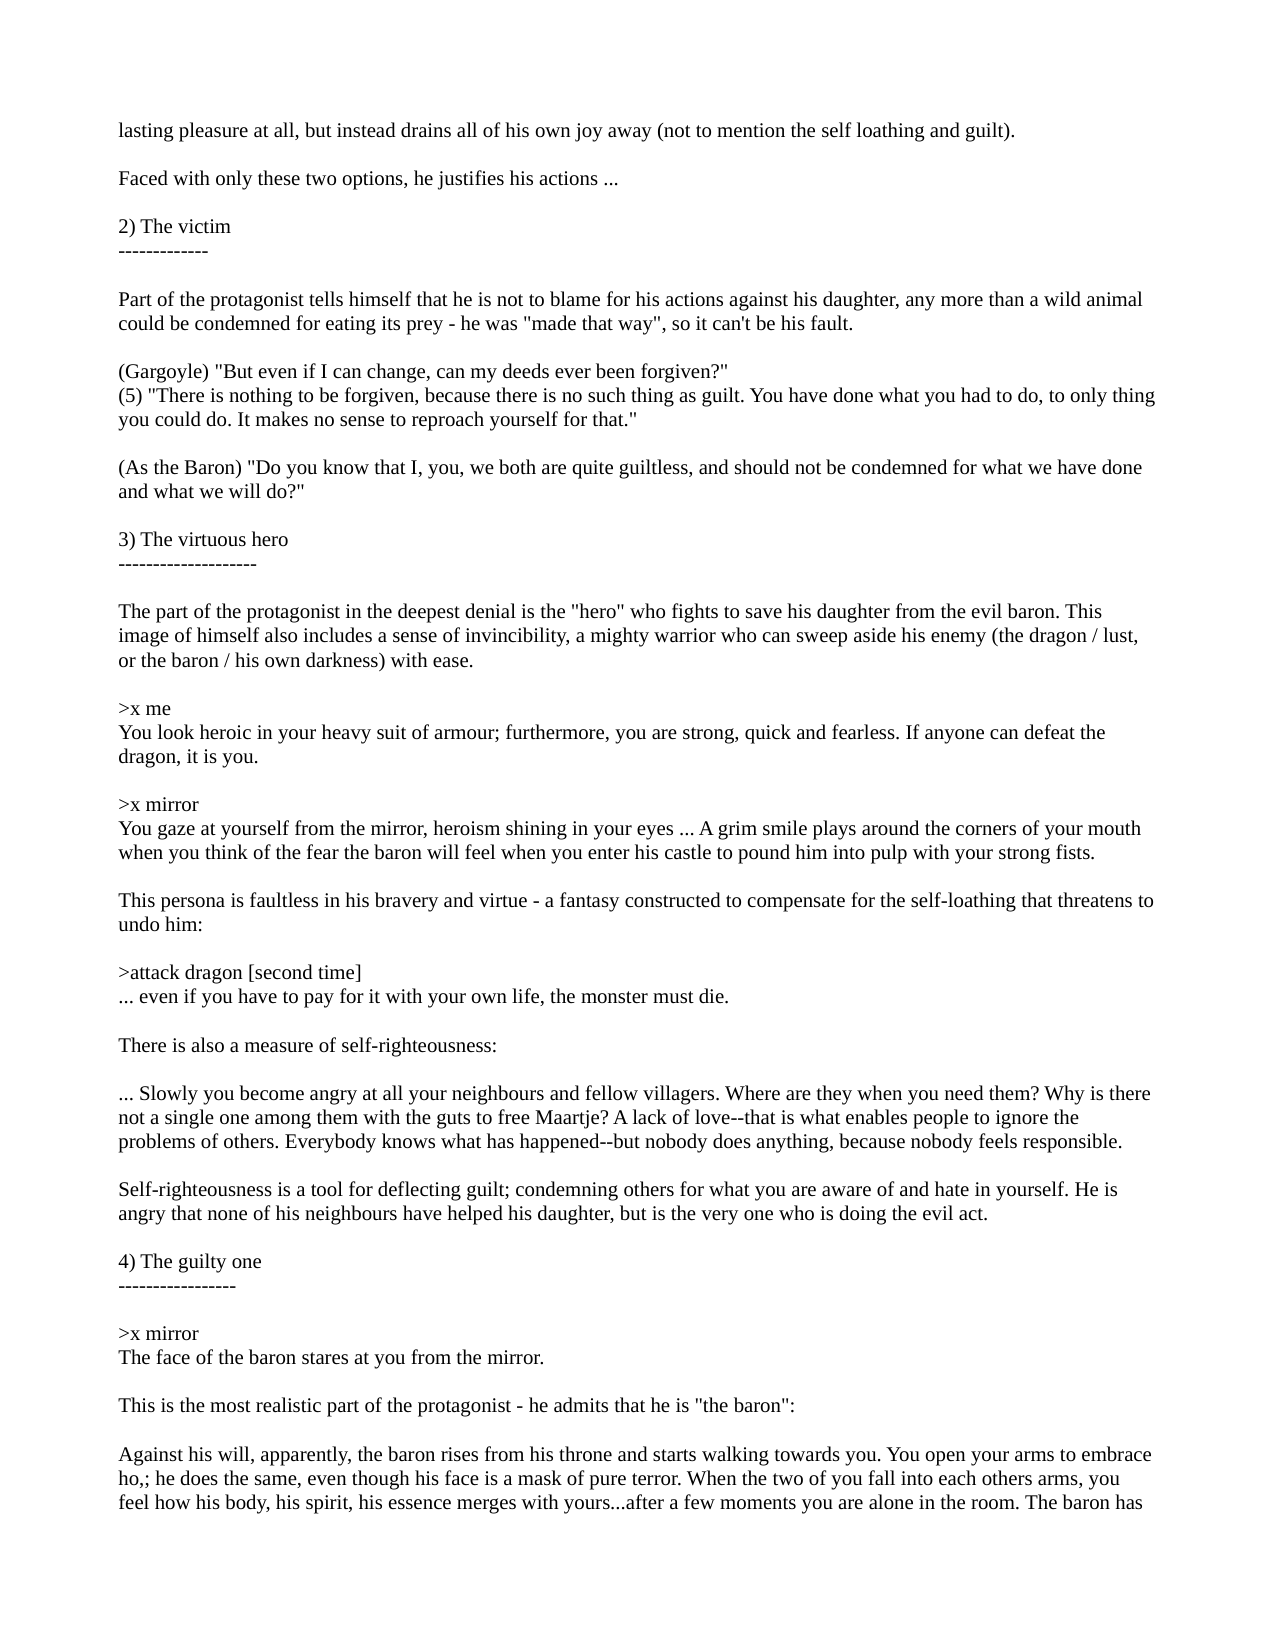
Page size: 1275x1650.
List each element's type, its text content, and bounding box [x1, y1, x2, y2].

text lasting pleasure at all, but instead drains all of his own joy away (not to mention the self loathing and guilt). Faced with only these two options, he justifies his actions ... 2) The victim ------------- Part of the protagonist tells himself that he is not to blame for his actions against his daughter, any more than a wild animal could be condemned for eating its prey - he was "made that way", so it can't be his fault. (Gargoyle) "But even if I can change, can my deeds ever been forgiven?" (5) "There is nothing to be forgiven, because there is no such thing as guilt. You have done what you had to do, to only thing you could do. It makes no sense to reproach yourself for that." (As the Baron) "Do you know that I, you, we both are quite guiltless, and should not be condemned for what we have done and what we will do?" 3) The virtuous hero -------------------- The part of the protagonist in the deepest denial is the "hero" who fights to save his daughter from the evil baron. This image of himself also includes a sense of invincibility, a mighty warrior who can sweep aside his enemy (the dragon / lust, or the baron / his own darkness) with ease. >x me You look heroic in your heavy suit of armour; furthermore, you are strong, quick and fearless. If anyone can defeat the dragon, it is you. >x mirror You gaze at yourself from the mirror, heroism shining in your eyes ... A grim smile plays around the corners of your mouth when you think of the fear the baron will feel when you enter his castle to pound him into pulp with your strong fists. This persona is faultless in his bravery and virtue - a fantasy constructed to compensate for the self-loathing that threatens to undo him: >attack dragon [second time] ... even if you have to pay for it with your own life, the monster must die. There is also a measure of self-righteousness: ... Slowly you become angry at all your neighbours and fellow villagers. Where are they when you need them? Why is there not a single one among them with the guts to free Maartje? A lack of love--that is what enables people to ignore the problems of others. Everybody knows what has happened--but nobody does anything, because nobody feels responsible. Self-righteousness is a tool for deflecting guilt; condemning others for what you are aware of and hate in yourself. He is angry that none of his neighbours have helped his daughter, but is the very one who is doing the evil act. 4) The guilty one ----------------- >x mirror The face of the baron stares at you from the mirror. This is the most realistic part of the protagonist - he admits that he is "the baron": Against his will, apparently, the baron rises from his throne and starts walking towards you. You open your arms to embrace ho,; he does the same, even though his face is a mask of pure terror. When the two of you fall into each others arms, you feel how his body, his spirit, his essence merges with yours...after a few moments you are alone in the room. The baron has [118, 118, 1157, 1514]
